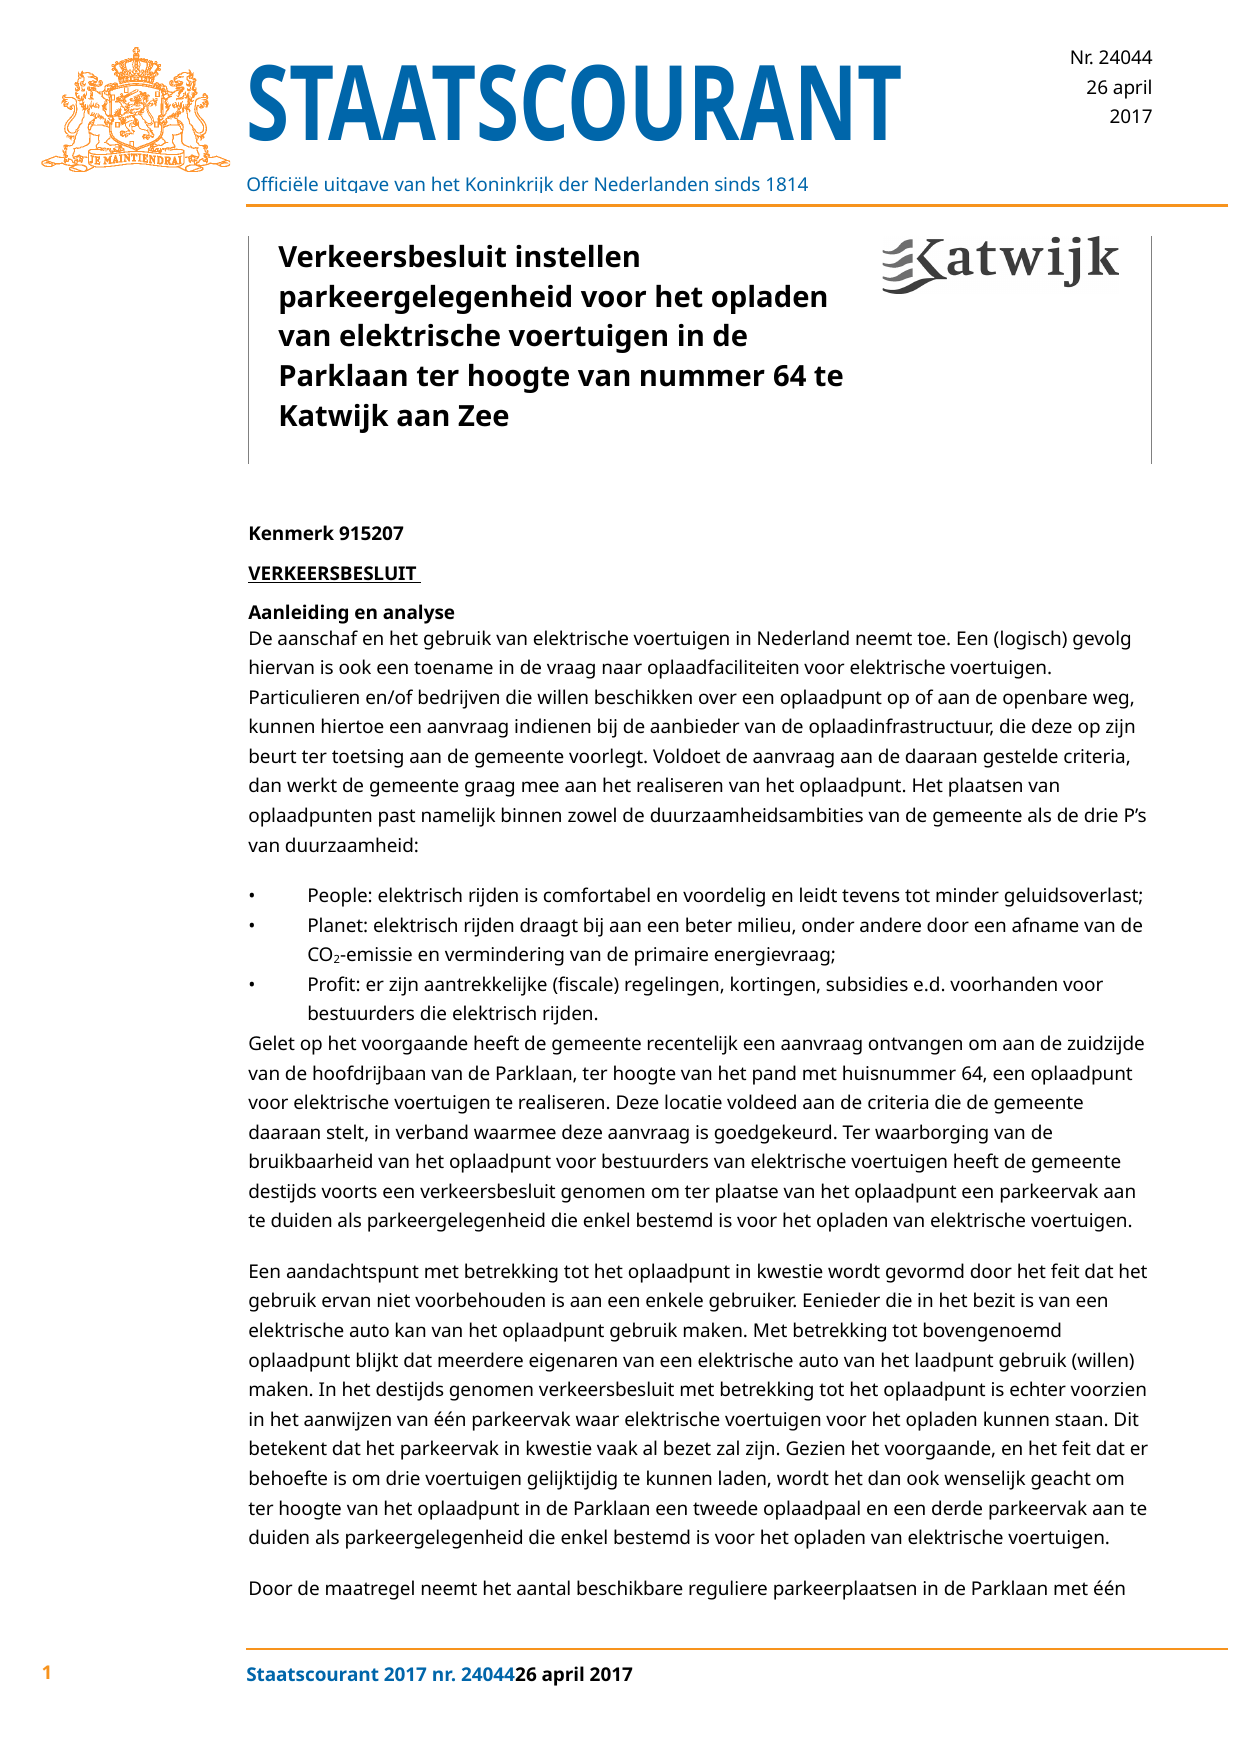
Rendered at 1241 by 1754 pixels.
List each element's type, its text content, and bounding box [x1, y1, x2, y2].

text Door de maatregel neemt het aantal beschikbare reguliere parkeerplaatsen in de Parklaan met één [248, 1575, 1152, 1601]
table_header [850, 236, 882, 293]
text Gelet op het voorgaande heeft de gemeente recentelijk een aanvraag ontvangen om aan de zuidzijde van de hoofdrijbaan van de Parklaan, ter hoogte van het pand met huisnummer 64, een oplaadpunt voor elektrische voertuigen te realiseren. Deze locatie voldeed aan de criteria die de gemeente daaraan stelt, in verband waarmee deze aanvraag is goedgekeurd. Ter waarborging van de bruikbaarheid van het oplaadpunt voor bestuurders van elektrische voertuigen heeft de gemeente destijds voorts een verkeersbesluit genomen om ter plaatse van het oplaadpunt een parkeervak aan te duiden als parkeergelegenheid die enkel bestemd is voor het opladen van elektrische voertuigen. [248, 1030, 1152, 1233]
table_header Verkeersbesluit instellen parkeergelegenheid voor het opladen van elektrische voertuigen in de Parklaan ter hoogte van nummer 64 te Katwijk aan Zee [249, 236, 850, 464]
text De aanschaf en het gebruik van elektrische voertuigen in Nederland neemt toe. Een (logisch) gevolg hiervan is ook een toename in de vraag naar oplaadfaciliteiten voor elektrische voertuigen. Particulieren en/of bedrijven die willen beschikken over een oplaadpunt op of aan de openbare weg, kunnen hiertoe een aanvraag indienen bij de aanbieder van de oplaadinfrastructuur, die deze op zijn beurt ter toetsing aan de gemeente voorlegt. Voldoet de aanvraag aan de daaraan gestelde criteria, dan werkt de gemeente graag mee aan het realiseren van het oplaadpunt. Het plaatsen van oplaadpunten past namelijk binnen zowel de duurzaamheidsambities van de gemeente als de drie P’s van duurzaamheid: [248, 625, 1152, 858]
list Profit: er zijn aantrekkelijke (fiscale) regelingen, kortingen, subsidies e.d. voorhanden voor bestuurders die elektrisch rijden. [248, 971, 1152, 1026]
table_header [850, 294, 1151, 464]
text Kenmerk 915207 [248, 521, 1152, 546]
text VERKEERSBESLUIT [248, 560, 1152, 586]
list Planet: elektrisch rijden draagt bij aan een beter milieu, onder andere door een afname van de CO2-emissie en vermindering van de primaire energievraag; [248, 912, 1152, 967]
list People: elektrisch rijden is comfortabel en voordelig en leidt tevens tot minder geluidsoverlast; [248, 882, 1152, 908]
text Een aandachtspunt met betrekking tot het oplaadpunt in kwestie wordt gevormd door het feit dat het gebruik ervan niet voorbehouden is aan een enkele gebruiker. Eenieder die in het bezit is van een elektrische auto kan van het oplaadpunt gebruik maken. Met betrekking tot bovengenoemd oplaadpunt blijkt dat meerdere eigenaren van een elektrische auto van het laadpunt gebruik (willen) maken. In het destijds genomen verkeersbesluit met betrekking tot het oplaadpunt is echter voorzien in het aanwijzen van één parkeervak waar elektrische voertuigen voor het opladen kunnen staan. Dit betekent dat het parkeervak in kwestie vaak al bezet zal zijn. Gezien het voorgaande, en het feit dat er behoefte is om drie voertuigen gelijktijdig te kunnen laden, wordt het dan ook wenselijk geacht om ter hoogte van het oplaadpunt in de Parklaan een tweede oplaadpaal en een derde parkeervak aan te duiden als parkeergelegenheid die enkel bestemd is voor het opladen van elektrische voertuigen. [248, 1258, 1152, 1550]
picture [882, 236, 1119, 294]
table_header [1119, 236, 1151, 293]
picture [41, 47, 231, 172]
text Aanleiding en analyse [248, 599, 1152, 625]
